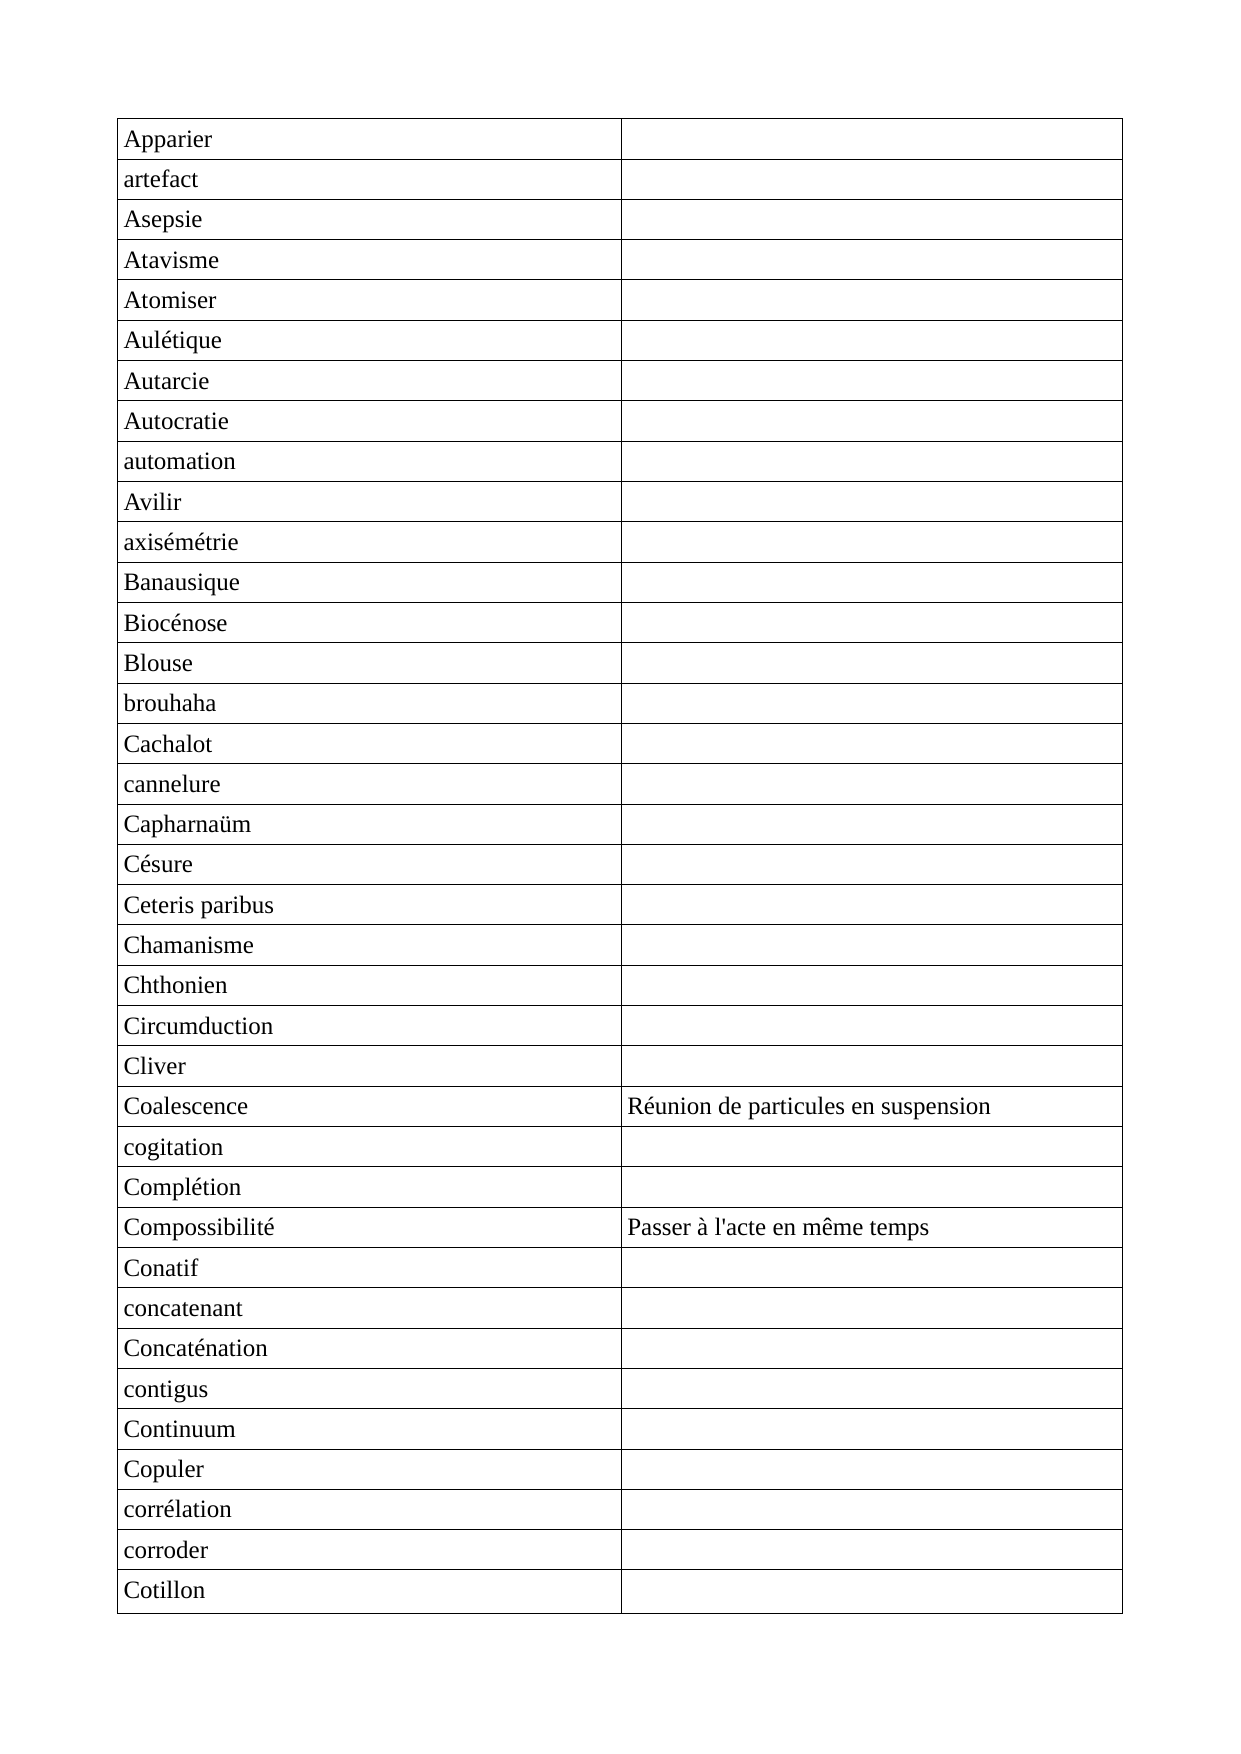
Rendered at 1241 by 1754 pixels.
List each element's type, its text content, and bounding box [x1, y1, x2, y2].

table_cell Réunion de particules en suspension [622, 1087, 1122, 1126]
table_cell [622, 966, 1122, 1005]
table_cell Apparier [118, 119, 621, 158]
table_cell [622, 764, 1122, 803]
table_cell [622, 200, 1122, 239]
table_cell Autocratie [118, 401, 621, 441]
table_cell Passer à l'acte en même temps [622, 1208, 1122, 1247]
table_cell [622, 724, 1122, 763]
table_cell Atavisme [118, 240, 621, 279]
table_cell contigus [118, 1369, 621, 1408]
table_cell Ceteris paribus [118, 885, 621, 924]
table_cell Biocénose [118, 603, 621, 642]
table_cell [622, 119, 1122, 158]
table_cell [622, 1530, 1122, 1569]
table_cell [622, 1248, 1122, 1287]
table_cell corroder [118, 1530, 621, 1569]
table_cell Cachalot [118, 724, 621, 763]
table_cell Atomiser [118, 280, 621, 320]
table_cell Asepsie [118, 200, 621, 239]
table_cell [622, 1369, 1122, 1408]
table_cell [622, 160, 1122, 199]
table_cell [622, 240, 1122, 279]
table_cell Chthonien [118, 966, 621, 1005]
table_cell Conatif [118, 1248, 621, 1287]
table_cell [622, 1490, 1122, 1529]
table_cell [622, 885, 1122, 924]
table_cell Avilir [118, 482, 621, 521]
table_cell Compossibilité [118, 1208, 621, 1247]
table_cell Blouse [118, 643, 621, 682]
table_cell cannelure [118, 764, 621, 803]
table_cell cogitation [118, 1127, 621, 1166]
table_cell [622, 401, 1122, 441]
table_cell [622, 805, 1122, 844]
table_cell Complétion [118, 1167, 621, 1207]
table_cell Concaténation [118, 1329, 621, 1368]
table_cell automation [118, 442, 621, 481]
table_cell Continuum [118, 1409, 621, 1448]
table_cell Capharnaüm [118, 805, 621, 844]
table_cell Copuler [118, 1450, 621, 1489]
table_cell axisémétrie [118, 522, 621, 562]
table_cell Cotillon [118, 1570, 621, 1613]
table_cell brouhaha [118, 684, 621, 723]
table_cell [622, 321, 1122, 360]
table_cell [622, 1329, 1122, 1368]
table_cell [622, 280, 1122, 320]
table_cell [622, 522, 1122, 562]
table_cell [622, 925, 1122, 965]
table_cell Autarcie [118, 361, 621, 400]
table_cell [622, 603, 1122, 642]
table_cell [622, 1288, 1122, 1327]
table_cell [622, 643, 1122, 682]
table_cell [622, 1570, 1122, 1613]
table_cell Aulétique [118, 321, 621, 360]
table_cell Césure [118, 845, 621, 884]
table_cell Chamanisme [118, 925, 621, 965]
table_cell Banausique [118, 563, 621, 602]
table_cell concatenant [118, 1288, 621, 1327]
table_cell [622, 1006, 1122, 1045]
table_cell Circumduction [118, 1006, 621, 1045]
table_cell [622, 1046, 1122, 1086]
table_cell [622, 442, 1122, 481]
table_cell [622, 563, 1122, 602]
table_cell [622, 1409, 1122, 1448]
table_cell [622, 1450, 1122, 1489]
table_cell Cliver [118, 1046, 621, 1086]
table_cell Coalescence [118, 1087, 621, 1126]
table_cell [622, 684, 1122, 723]
table_cell [622, 482, 1122, 521]
table_cell [622, 1127, 1122, 1166]
table_cell [622, 1167, 1122, 1207]
table_cell [622, 845, 1122, 884]
table_cell [622, 361, 1122, 400]
table_cell artefact [118, 160, 621, 199]
table_cell corrélation [118, 1490, 621, 1529]
